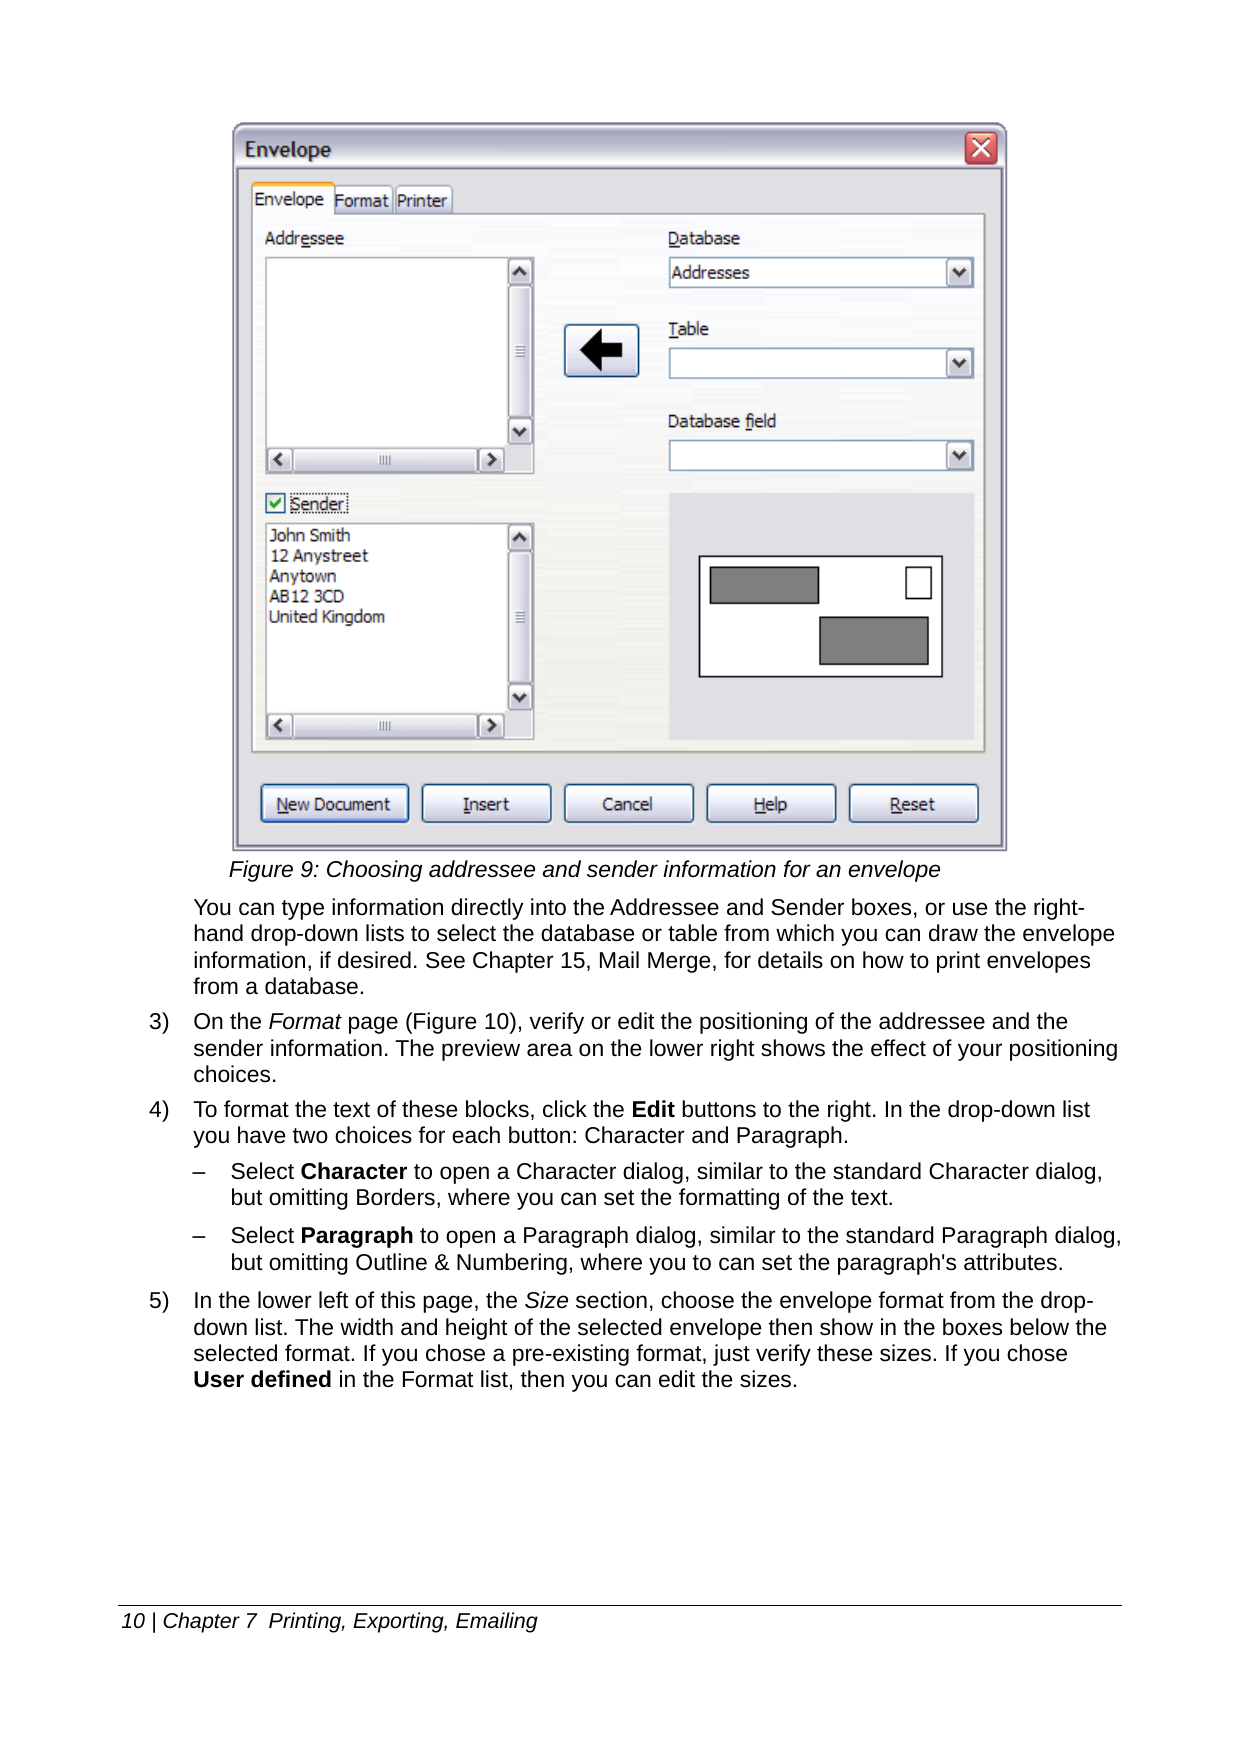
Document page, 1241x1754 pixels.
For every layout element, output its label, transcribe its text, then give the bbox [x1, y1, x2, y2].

list You can type information directly into the Addressee and Sender boxes, or use the right-hand drop-down lists to select the database or table from which you can draw the envelope information, if desired. See Chapter 15, Mail Merge, for details on how to print envelopes from a database. [193, 894, 1122, 999]
list To format the text of these blocks, click the Edit buttons to the right. In the drop-down list you have two choices for each button: Character and Paragraph. [169, 1096, 1122, 1149]
text Figure 9: Choosing addressee and sender information for an envelope [229, 856, 1012, 882]
picture [228, 118, 1012, 856]
list Select Paragraph to open a Paragraph dialog, similar to the standard Paragraph dialog, but omitting Outline & Numbering, where you to can set the paragraph's attributes. [192, 1222, 1122, 1275]
list Select Character to open a Character dialog, similar to the standard Character dialog, but omitting Borders, where you can set the formatting of the text. [192, 1158, 1122, 1210]
list In the lower left of this page, the Size section, choose the envelope format from the drop-down list. The width and height of the selected envelope then show in the boxes below the selected format. If you chose a pre-existing format, just verify these sizes. If you chose User defined in the Format list, then you can edit the sizes. [169, 1287, 1122, 1392]
list On the Format page (Figure 10), verify or edit the positioning of the addressee and the sender information. The preview area on the lower right shows the effect of your positioning choices. [169, 1008, 1122, 1087]
